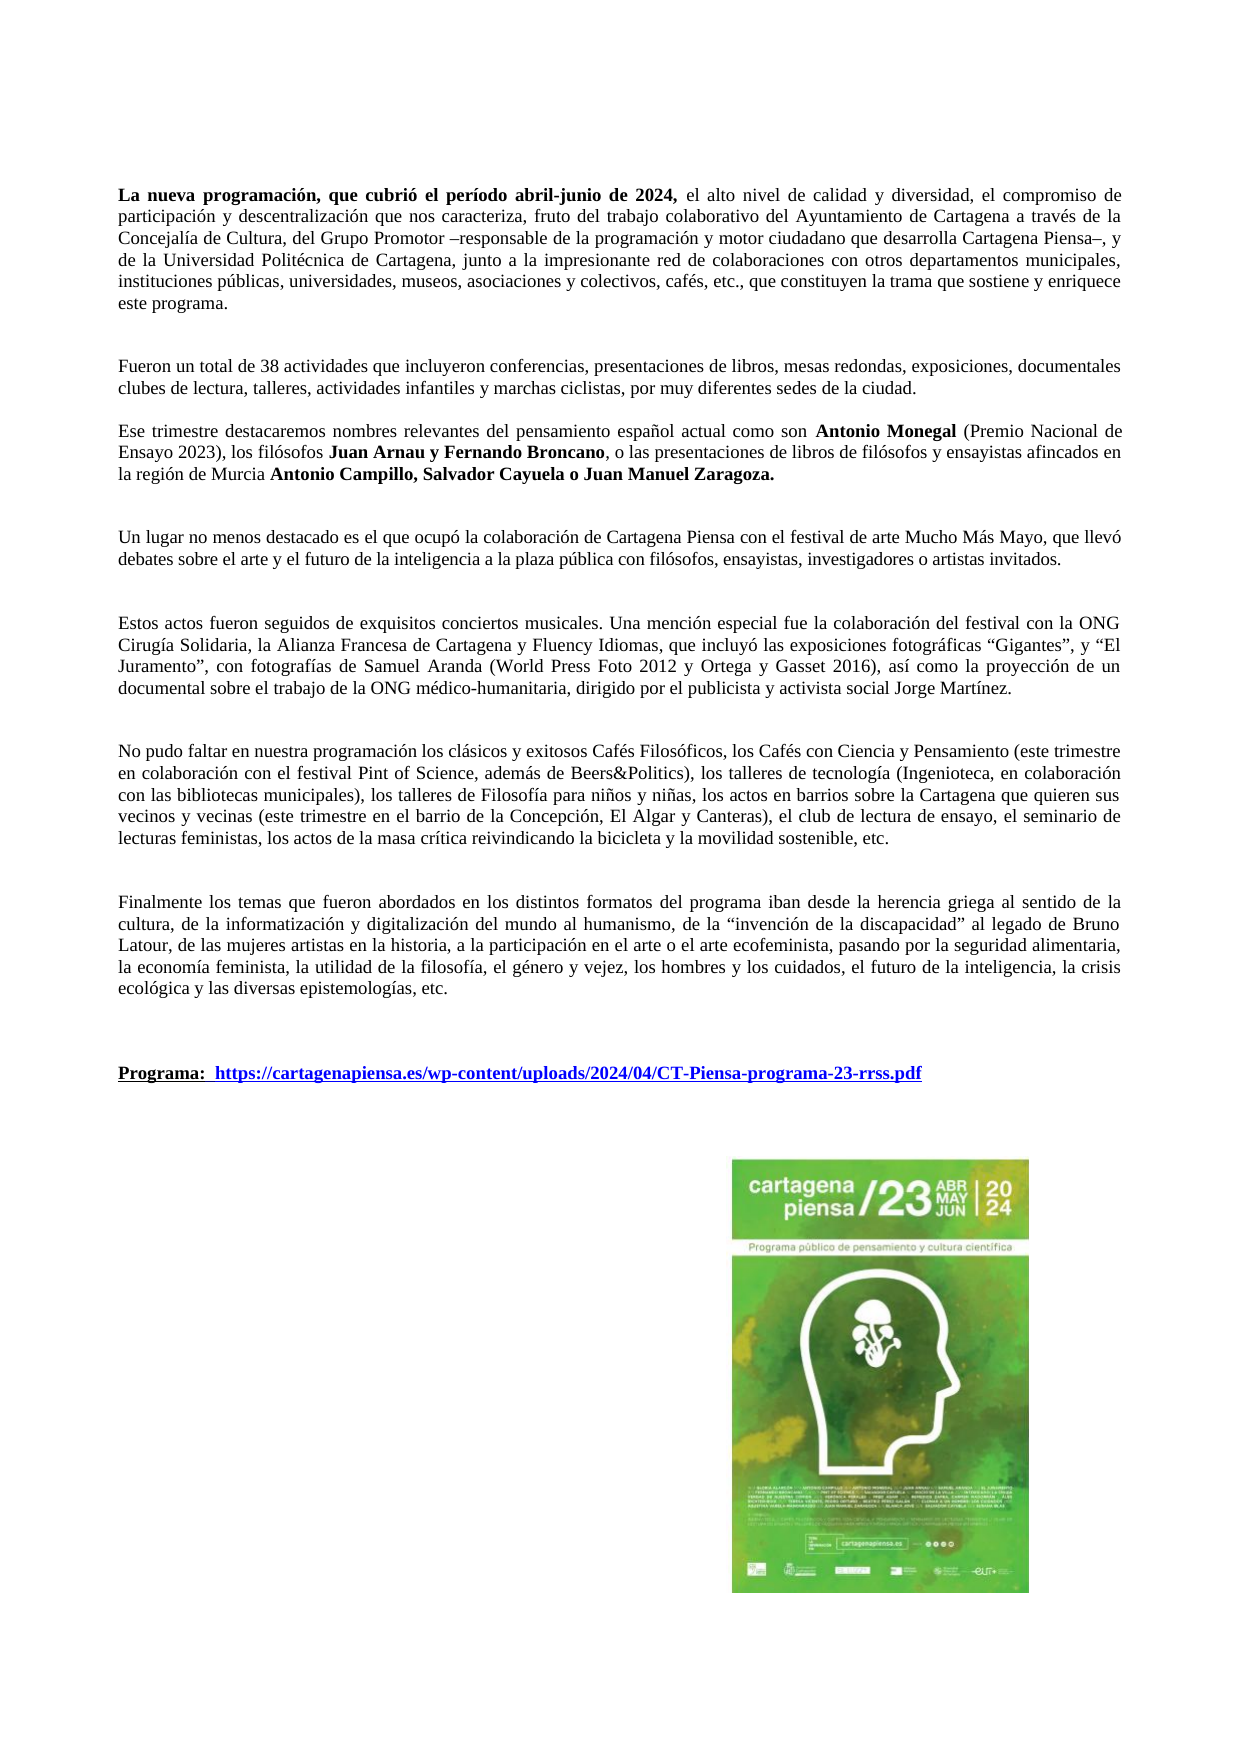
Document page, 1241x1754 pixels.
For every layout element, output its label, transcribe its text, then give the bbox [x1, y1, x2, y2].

text Finalmente los temas que fueron abordados en los distintos formatos del programa iban desde la herencia griega al sentido de la cultura, de la informatización y digitalización del mundo al humanismo, de la “invención de la discapacidad” al legado de Bruno Latour, de las mujeres artistas en la historia, a la participación en el arte o el arte ecofeminista, pasando por la seguridad alimentaria, la economía feminista, la utilidad de la filosofía, el género y vejez, los hombres y los cuidados, el futuro de la inteligencia, la crisis ecológica y las diversas epistemologías, etc. [118, 891, 1123, 999]
text Un lugar no menos destacado es el que ocupó la colaboración de Cartagena Piensa con el festival de arte Mucho Más Mayo, que llevó debates sobre el arte y el futuro de la inteligencia a la plaza pública con filósofos, ensayistas, investigadores o artistas invitados. [118, 527, 1123, 570]
text Ese trimestre destacaremos nombres relevantes del pensamiento español actual como son Antonio Monegal (Premio Nacional de Ensayo 2023), los filósofos Juan Arnau y Fernando Broncano, o las presentaciones de libros de filósofos y ensayistas afincados en la región de Murcia Antonio Campillo, Salvador Cayuela o Juan Manuel Zaragoza. [118, 420, 1123, 485]
text No pudo faltar en nuestra programación los clásicos y exitosos Cafés Filosóficos, los Cafés con Ciencia y Pensamiento (este trimestre en colaboración con el festival Pint of Science, además de Beers&Politics), los talleres de tecnología (Ingenioteca, en colaboración con las bibliotecas municipales), los talleres de Filosofía para niños y niñas, los actos en barrios sobre la Cartagena que quieren sus vecinos y vecinas (este trimestre en el barrio de la Concepción, El Algar y Canteras), el club de lectura de ensayo, el seminario de lecturas feministas, los actos de la masa crítica reivindicando la bicicleta y la movilidad sostenible, etc. [118, 741, 1123, 848]
text Fueron un total de 38 actividades que incluyeron conferencias, presentaciones de libros, mesas redondas, exposiciones, documentales clubes de lectura, talleres, actividades infantiles y marchas ciclistas, por muy diferentes sedes de la ciudad. [118, 356, 1123, 399]
text Estos actos fueron seguidos de exquisitos conciertos musicales. Una mención especial fue la colaboración del festival con la ONG Cirugía Solidaria, la Alianza Francesa de Cartagena y Fluency Idiomas, que incluyó las exposiciones fotográficas “Gigantes”, y “El Juramento”, con fotografías de Samuel Aranda (World Press Foto 2012 y Ortega y Gasset 2016), así como la proyección de un documental sobre el trabajo de la ONG médico-humanitaria, dirigido por el publicista y activista social Jorge Martínez. [118, 612, 1123, 699]
text Programa: https://cartagenapiensa.es/wp-content/uploads/2024/04/CT-Piensa-programa-23-rrss.pdf [118, 1063, 1123, 1084]
text La nueva programación, que cubrió el período abril-junio de 2024, el alto nivel de calidad y diversidad, el compromiso de participación y descentralización que nos caracteriza, fruto del trabajo colaborativo del Ayuntamiento de Cartagena a través de la Concejalía de Cultura, del Grupo Promotor –responsable de la programación y motor ciudadano que desarrolla Cartagena Piensa–, y de la Universidad Politécnica de Cartagena, junto a la impresionante red de colaboraciones con otros departamentos municipales, instituciones públicas, universidades, museos, asociaciones y colectivos, cafés, etc., que constituyen la trama que sostiene y enriquece este programa. [118, 184, 1123, 313]
